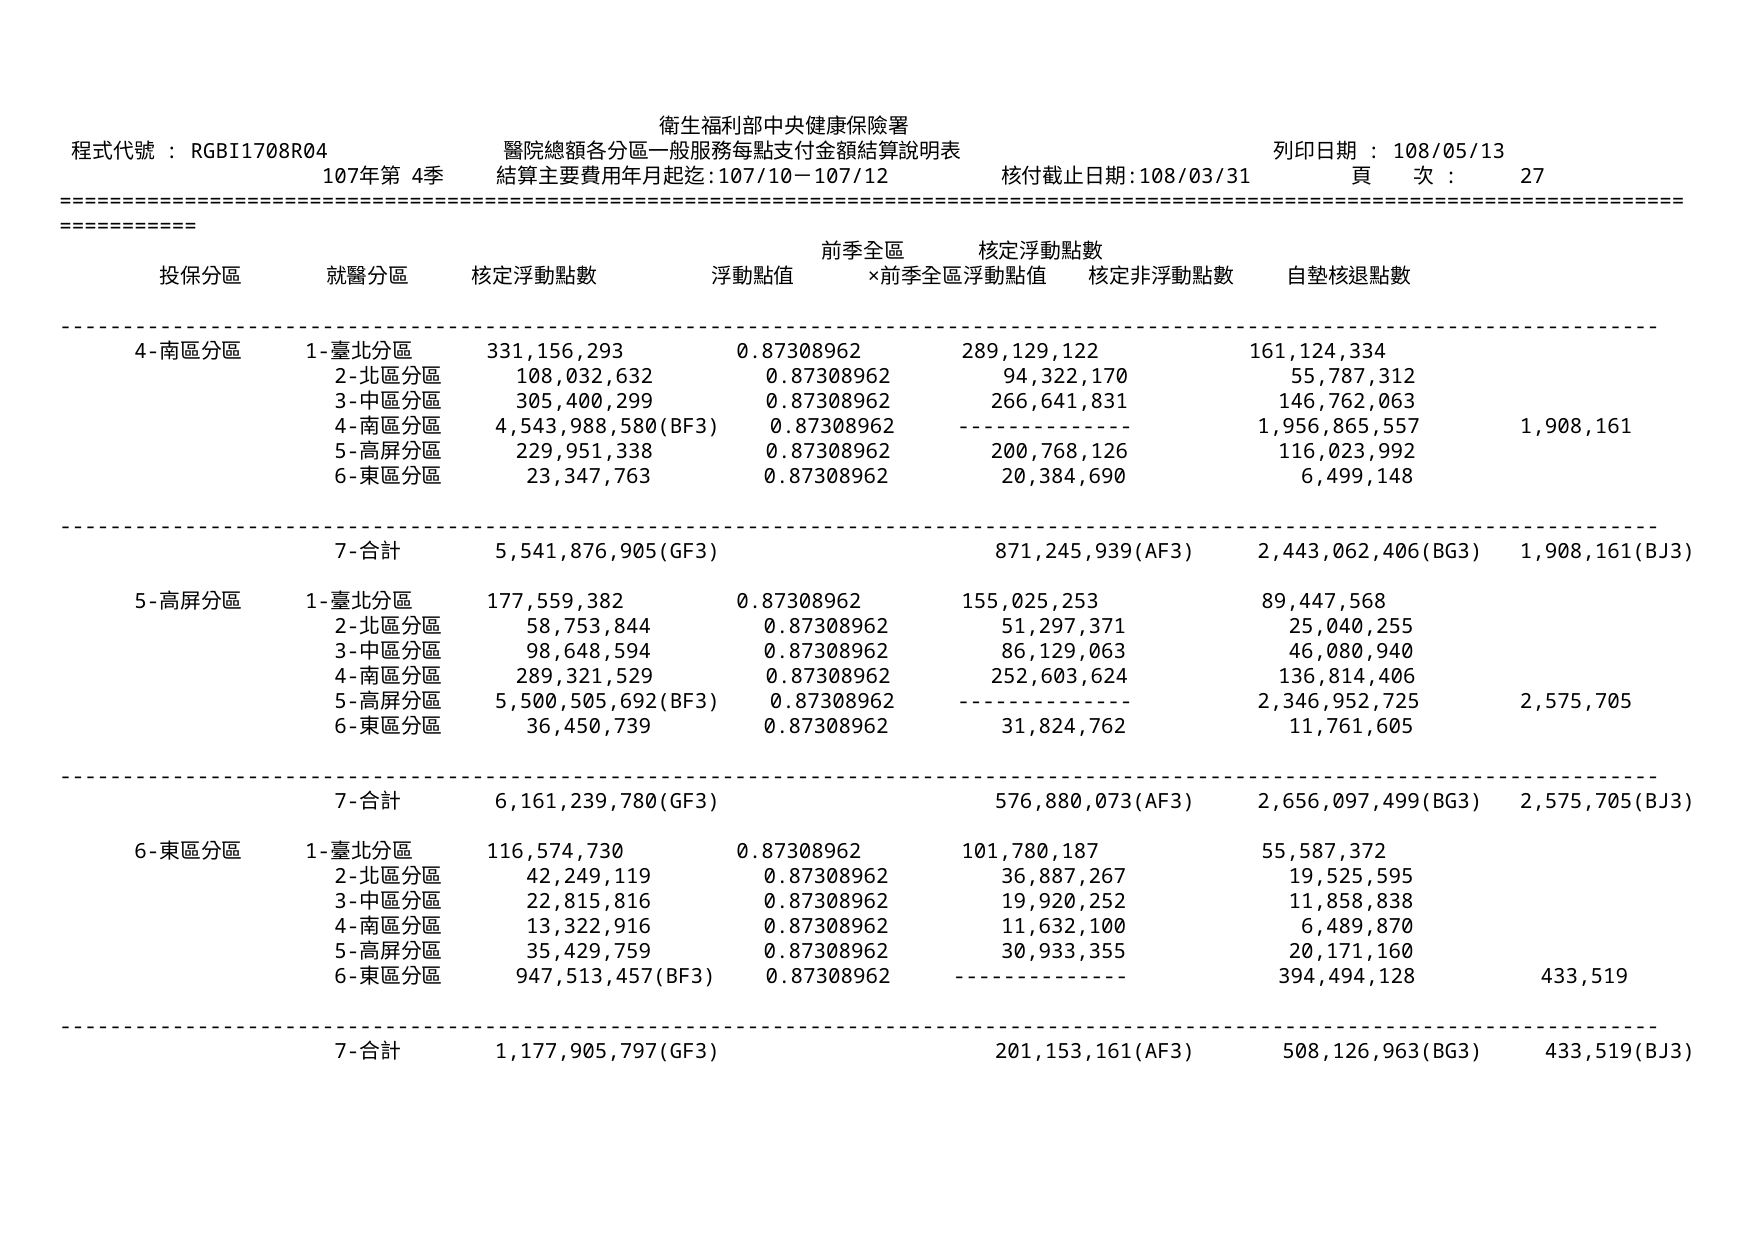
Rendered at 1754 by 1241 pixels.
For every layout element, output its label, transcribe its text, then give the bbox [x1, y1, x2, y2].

text ============================================================================================================================================= [59, 189, 1695, 239]
text 投保分區 就醫分區 核定浮動點數 浮動點值 ×前季全區浮動點值 核定非浮動點數 自墊核退點數 [59, 264, 1695, 289]
text 程式代號 : RGBI1708R04 醫院總額各分區一般服務每點支付金額結算說明表 列印日期 : 108/05/13 [59, 139, 1695, 164]
text 5-高屏分區 35,429,759 0.87308962 30,933,355 20,171,160 [59, 939, 1695, 964]
text 2-北區分區 108,032,632 0.87308962 94,322,170 55,787,312 [59, 364, 1695, 389]
text 6-東區分區 36,450,739 0.87308962 31,824,762 11,761,605 [59, 714, 1695, 739]
text -------------------------------------------------------------------------------------------------------------------------------- [59, 989, 1695, 1039]
text 7-合計 6,161,239,780(GF3) 576,880,073(AF3) 2,656,097,499(BG3) 2,575,705(BJ3) [59, 789, 1695, 814]
text -------------------------------------------------------------------------------------------------------------------------------- [59, 289, 1695, 339]
text 4-南區分區 289,321,529 0.87308962 252,603,624 136,814,406 [59, 664, 1695, 689]
text 5-高屏分區 1-臺北分區 177,559,382 0.87308962 155,025,253 89,447,568 [59, 589, 1695, 614]
text 前季全區 核定浮動點數 [59, 239, 1695, 264]
text 6-東區分區 1-臺北分區 116,574,730 0.87308962 101,780,187 55,587,372 [59, 839, 1695, 864]
text -------------------------------------------------------------------------------------------------------------------------------- [59, 489, 1695, 539]
text 2-北區分區 58,753,844 0.87308962 51,297,371 25,040,255 [59, 614, 1695, 639]
text 107年第 4季 結算主要費用年月起迄:107/10－107/12 核付截止日期:108/03/31 頁 次 : 27 [59, 164, 1695, 189]
text 4-南區分區 1-臺北分區 331,156,293 0.87308962 289,129,122 161,124,334 [59, 339, 1695, 364]
text 4-南區分區 4,543,988,580(BF3) 0.87308962 -------------- 1,956,865,557 1,908,161 [59, 414, 1695, 439]
text 5-高屏分區 229,951,338 0.87308962 200,768,126 116,023,992 [59, 439, 1695, 464]
text 4-南區分區 13,322,916 0.87308962 11,632,100 6,489,870 [59, 914, 1695, 939]
text 3-中區分區 98,648,594 0.87308962 86,129,063 46,080,940 [59, 639, 1695, 664]
text 衛生福利部中央健康保險署 [59, 114, 1695, 139]
text 7-合計 1,177,905,797(GF3) 201,153,161(AF3) 508,126,963(BG3) 433,519(BJ3) [59, 1039, 1695, 1064]
text 2-北區分區 42,249,119 0.87308962 36,887,267 19,525,595 [59, 864, 1695, 889]
text 3-中區分區 22,815,816 0.87308962 19,920,252 11,858,838 [59, 889, 1695, 914]
text 5-高屏分區 5,500,505,692(BF3) 0.87308962 -------------- 2,346,952,725 2,575,705 [59, 689, 1695, 714]
text 6-東區分區 947,513,457(BF3) 0.87308962 -------------- 394,494,128 433,519 [59, 964, 1695, 989]
text 6-東區分區 23,347,763 0.87308962 20,384,690 6,499,148 [59, 464, 1695, 489]
text 3-中區分區 305,400,299 0.87308962 266,641,831 146,762,063 [59, 389, 1695, 414]
text 7-合計 5,541,876,905(GF3) 871,245,939(AF3) 2,443,062,406(BG3) 1,908,161(BJ3) [59, 539, 1695, 564]
text -------------------------------------------------------------------------------------------------------------------------------- [59, 739, 1695, 789]
